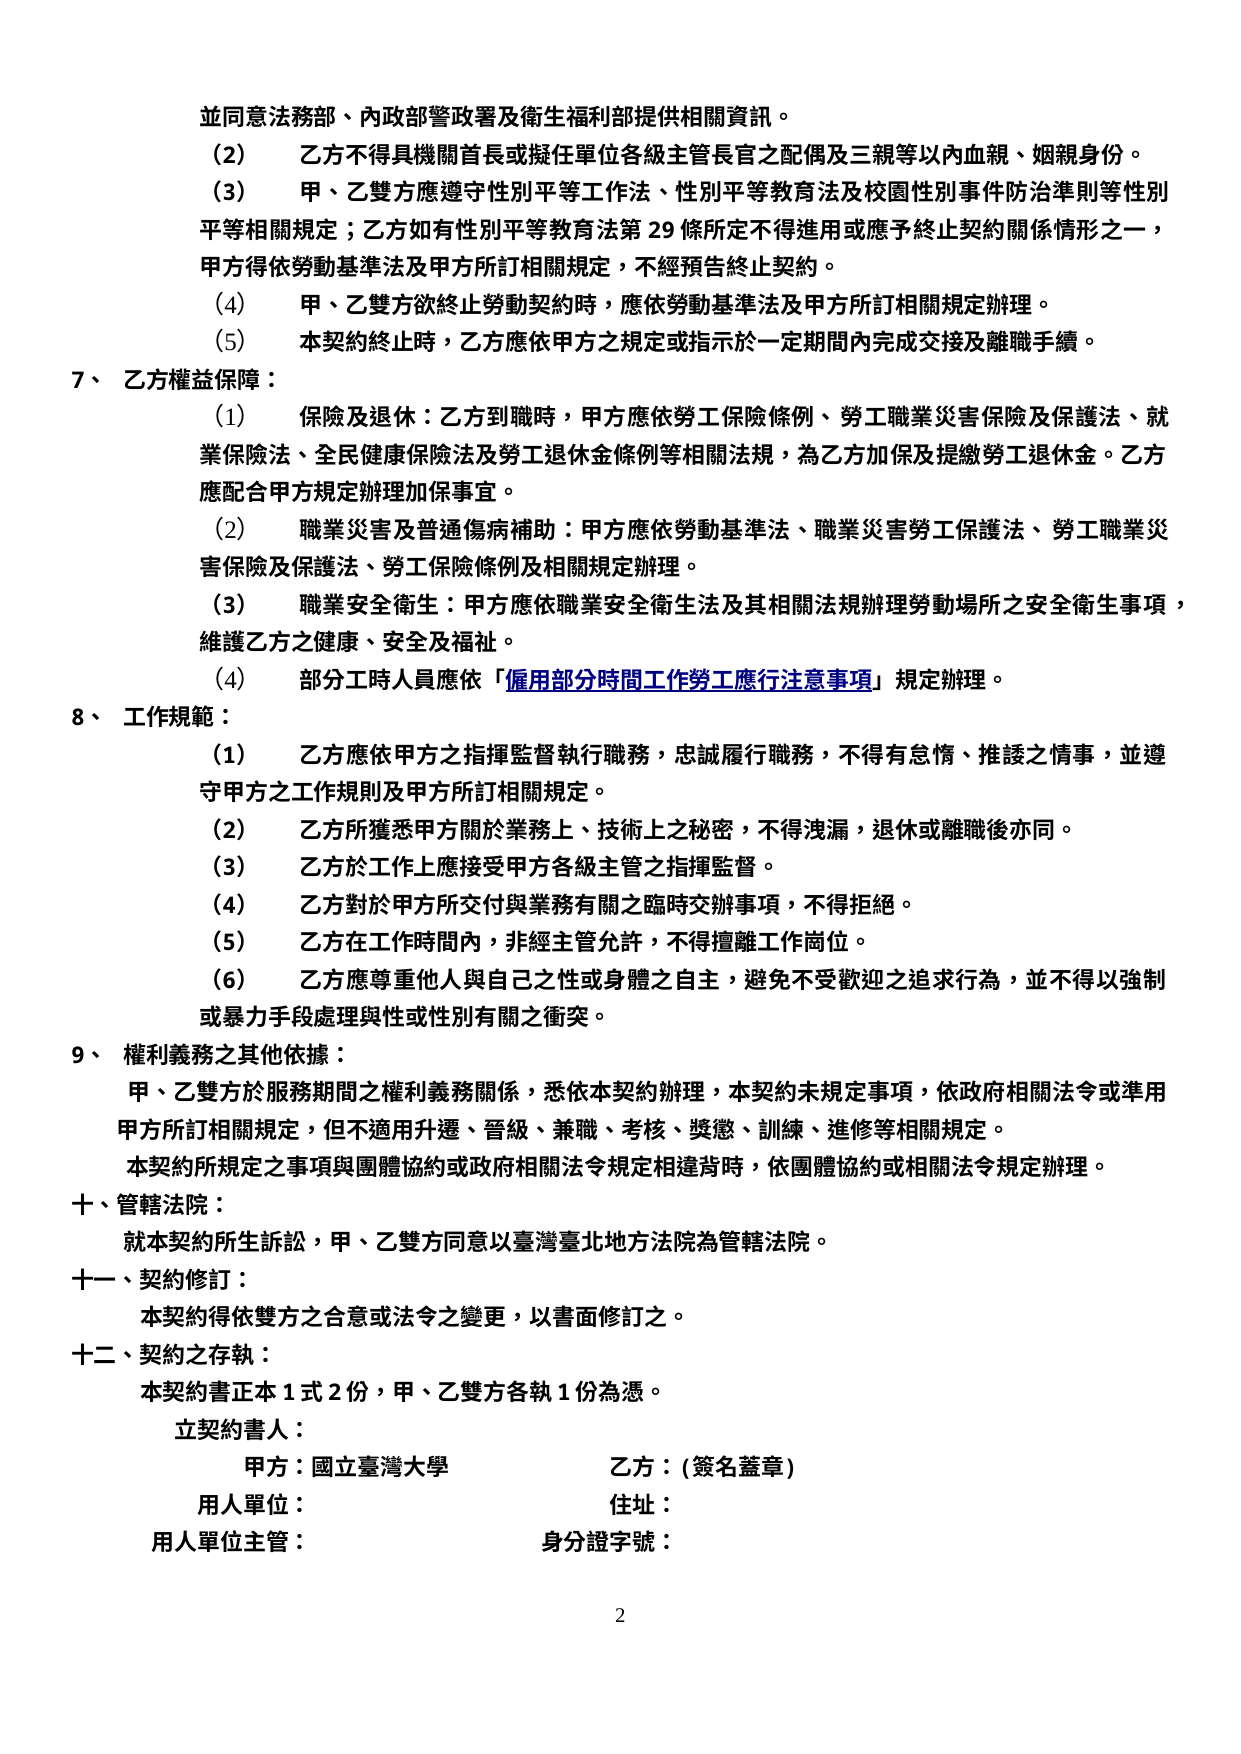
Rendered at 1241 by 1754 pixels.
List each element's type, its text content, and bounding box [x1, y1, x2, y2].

text 本契約得依雙方之合意或法令之變更，以書面修訂之。 [71, 1296, 1169, 1333]
list 職業安全衛生：甲方應依職業安全衛生法及其相關法規辦理勞動場所之安全衛生事項，維護乙方之健康、安全及福祉。 [199, 583, 1169, 658]
text 甲、乙雙方於服務期間之權利義務關係，悉依本契約辦理，本契約未規定事項，依政府相關法令或準用甲方所訂相關規定，但不適用升遷、晉級、兼職、考核、獎懲、訓練、進修等相關規定。 [71, 1071, 1169, 1146]
list 乙方權益保障： [71, 358, 1169, 396]
list 職業災害及普通傷病補助：甲方應依勞動基準法、職業災害勞工保護法、勞工職業災害保險及保護法、勞工保險條例及相關規定辦理。 [199, 508, 1169, 583]
list 乙方對於甲方所交付與業務有關之臨時交辦事項，不得拒絕。 [199, 883, 1169, 921]
text 本契約書正本1式2份，甲、乙雙方各執1份為憑。 [71, 1371, 1169, 1408]
list 工作規範： [71, 696, 1169, 733]
list 乙方所獲悉甲方關於業務上、技術上之秘密，不得洩漏，退休或離職後亦同。 [199, 808, 1169, 846]
list 乙方於工作上應接受甲方各級主管之指揮監督。 [199, 846, 1169, 883]
text 十一、契約修訂： [71, 1258, 1169, 1296]
list 甲、乙雙方應遵守性別平等工作法、性別平等教育法及校園性別事件防治準則等性別平等相關規定；乙方如有性別平等教育法第29條所定不得進用或應予終止契約關係情形之一，甲方得依勞動基準法及甲方所訂相關規定，不經預告終止契約。 [199, 171, 1169, 283]
list 部分工時人員應依「僱用部分時間工作勞工應行注意事項」規定辦理。 [199, 658, 1169, 696]
list 權利義務之其他依據： [71, 1033, 1169, 1071]
list 乙方在工作時間內，非經主管允許，不得擅離工作崗位。 [199, 921, 1169, 958]
text 就本契約所生訴訟，甲、乙雙方同意以臺灣臺北地方法院為管轄法院。 [123, 1221, 1169, 1258]
text 本契約所規定之事項與團體協約或政府相關法令規定相違背時，依團體協約或相關法令規定辦理。 [71, 1146, 1169, 1183]
text 十二、契約之存執： [71, 1333, 1169, 1371]
text 甲方：國立臺灣大學 乙方：(簽名蓋章) [71, 1446, 1169, 1483]
list 乙方應依甲方之指揮監督執行職務，忠誠履行職務，不得有怠惰、推諉之情事，並遵守甲方之工作規則及甲方所訂相關規定。 [199, 733, 1169, 808]
list 保險及退休：乙方到職時，甲方應依勞工保險條例、勞工職業災害保險及保護法、就業保險法、全民健康保險法及勞工退休金條例等相關法規，為乙方加保及提繳勞工退休金。乙方應配合甲方規定辦理加保事宜。 [199, 396, 1169, 508]
list 乙方不得具機關首長或擬任單位各級主管長官之配偶及三親等以內血親、姻親身份。 [199, 133, 1169, 171]
list 甲、乙雙方欲終止勞動契約時，應依勞動基準法及甲方所訂相關規定辦理。 [199, 283, 1169, 321]
text 立契約書人： [71, 1408, 1169, 1446]
text 用人單位： 住址： [71, 1483, 1169, 1521]
text 用人單位主管： 身分證字號： [71, 1521, 1169, 1558]
list 並同意法務部、內政部警政署及衛生福利部提供相關資訊。 [199, 96, 1169, 133]
text 十、管轄法院： [71, 1183, 1169, 1221]
list 本契約終止時，乙方應依甲方之規定或指示於一定期間內完成交接及離職手續。 [199, 321, 1169, 358]
list 乙方應尊重他人與自己之性或身體之自主，避免不受歡迎之追求行為，並不得以強制或暴力手段處理與性或性別有關之衝突。 [199, 958, 1169, 1033]
